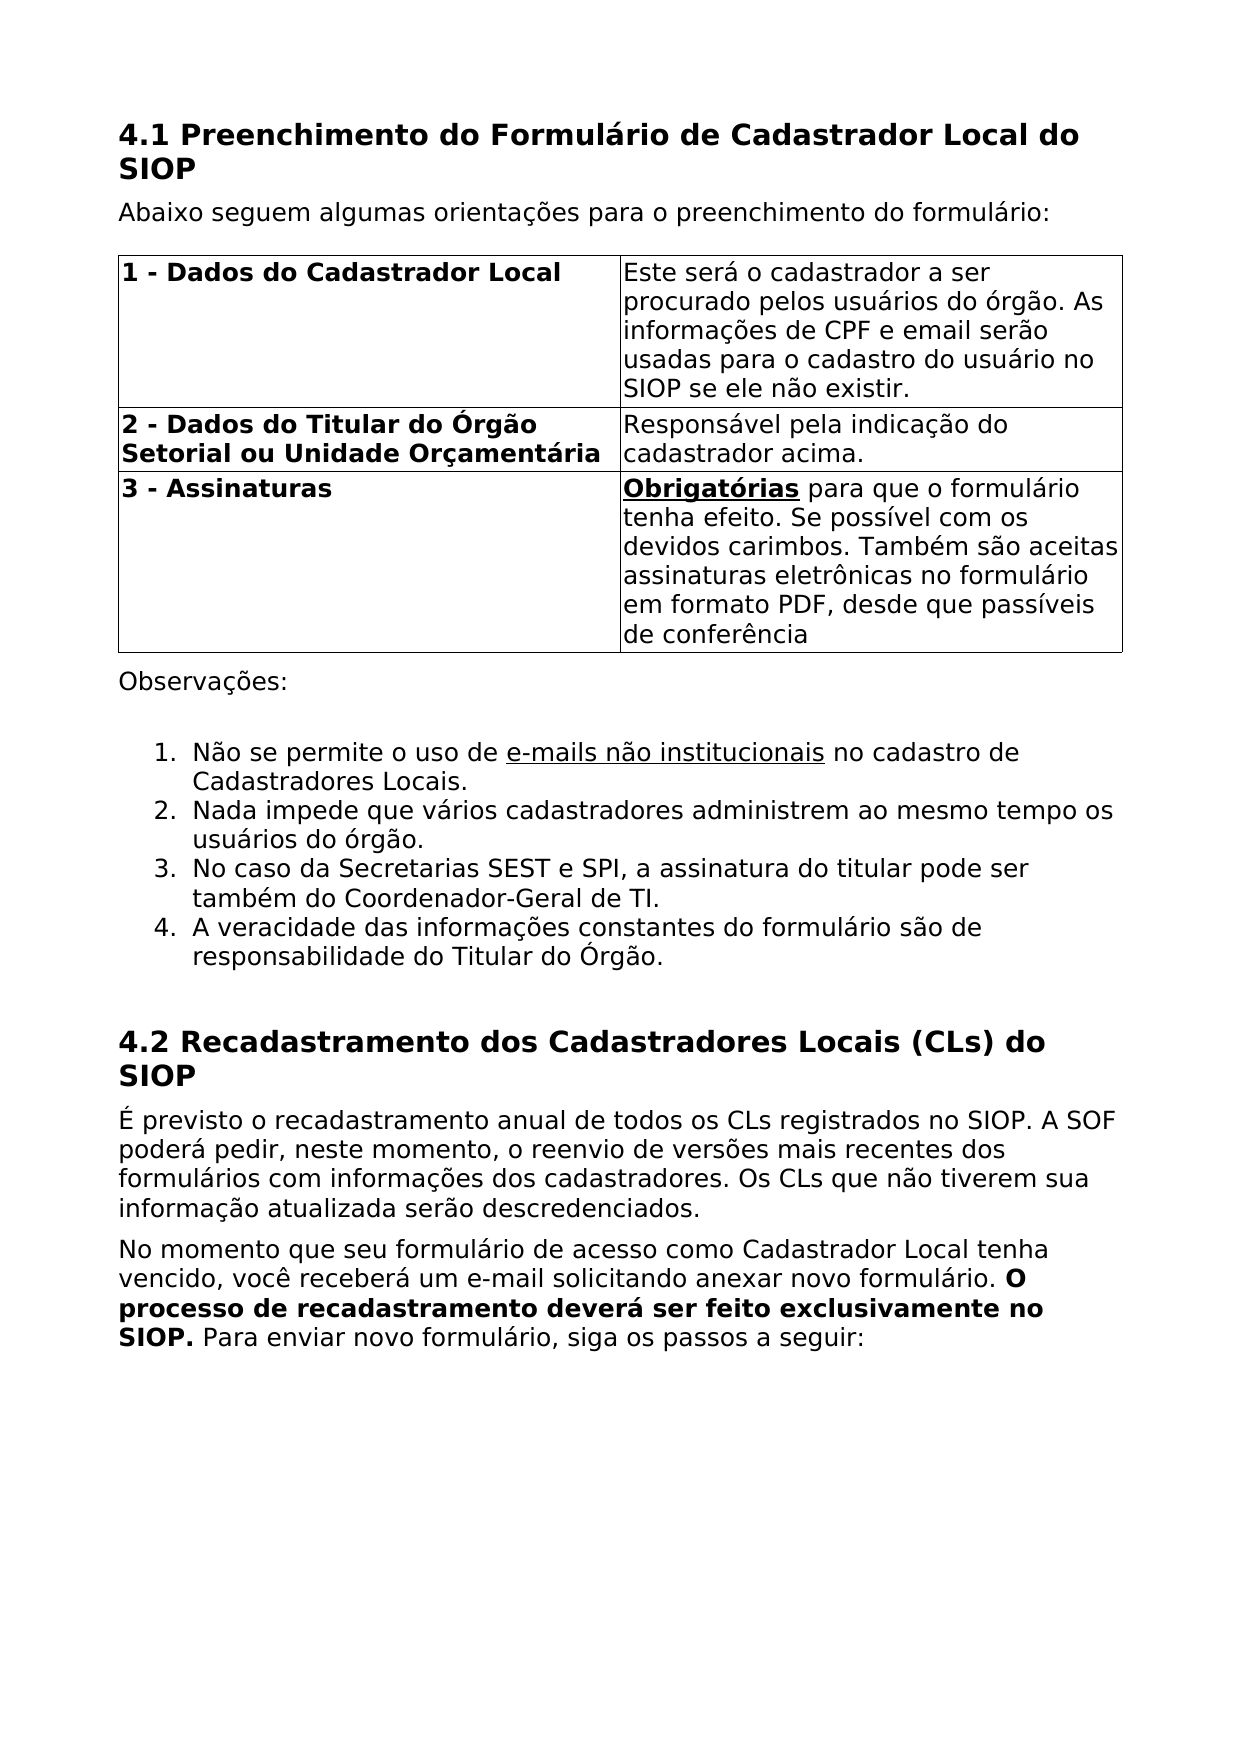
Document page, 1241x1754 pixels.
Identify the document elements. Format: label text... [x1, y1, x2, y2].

text Observações: [118, 667, 1122, 696]
list A veracidade das informações constantes do formulário são de responsabilidade do Titular do Órgão. [177, 913, 1122, 971]
subtitle 4.1 Preenchimento do Formulário de Cadastrador Local do SIOP [118, 118, 1122, 186]
table_header 1 - Dados do Cadastrador Local [119, 256, 620, 407]
table_header Este será o cadastrador a ser procurado pelos usuários do órgão. As informações de CPF e email serão usadas para o cadastro do usuário no SIOP se ele não existir. [621, 256, 1122, 407]
text No momento que seu formulário de acesso como Cadastrador Local tenha vencido, você receberá um e-mail solicitando anexar novo formulário. O processo de recadastramento deverá ser feito exclusivamente no SIOP. Para enviar novo formulário, siga os passos a seguir: [118, 1235, 1122, 1352]
table_cell Responsável pela indicação do cadastrador acima. [621, 408, 1122, 471]
table_cell 3 - Assinaturas [119, 472, 620, 652]
table_cell Obrigatórias para que o formulário tenha efeito. Se possível com os devidos carimbos. Também são aceitas assinaturas eletrônicas no formulário em formato PDF, desde que passíveis de conferência [621, 472, 1122, 652]
list Nada impede que vários cadastradores administrem ao mesmo tempo os usuários do órgão. [177, 796, 1122, 855]
subtitle 4.2 Recadastramento dos Cadastradores Locais (CLs) do SIOP [118, 1026, 1122, 1094]
list Não se permite o uso de e-mails não institucionais no cadastro de Cadastradores Locais. [177, 738, 1122, 796]
text Abaixo seguem algumas orientações para o preenchimento do formulário: [118, 198, 1122, 228]
list No caso da Secretarias SEST e SPI, a assinatura do titular pode ser também do Coordenador-Geral de TI. [177, 855, 1122, 913]
table_cell 2 - Dados do Titular do Órgão Setorial ou Unidade Orçamentária [119, 408, 620, 471]
text É previsto o recadastramento anual de todos os CLs registrados no SIOP. A SOF poderá pedir, neste momento, o reenvio de versões mais recentes dos formulários com informações dos cadastradores. Os CLs que não tiverem sua informação atualizada serão descredenciados. [118, 1106, 1122, 1223]
